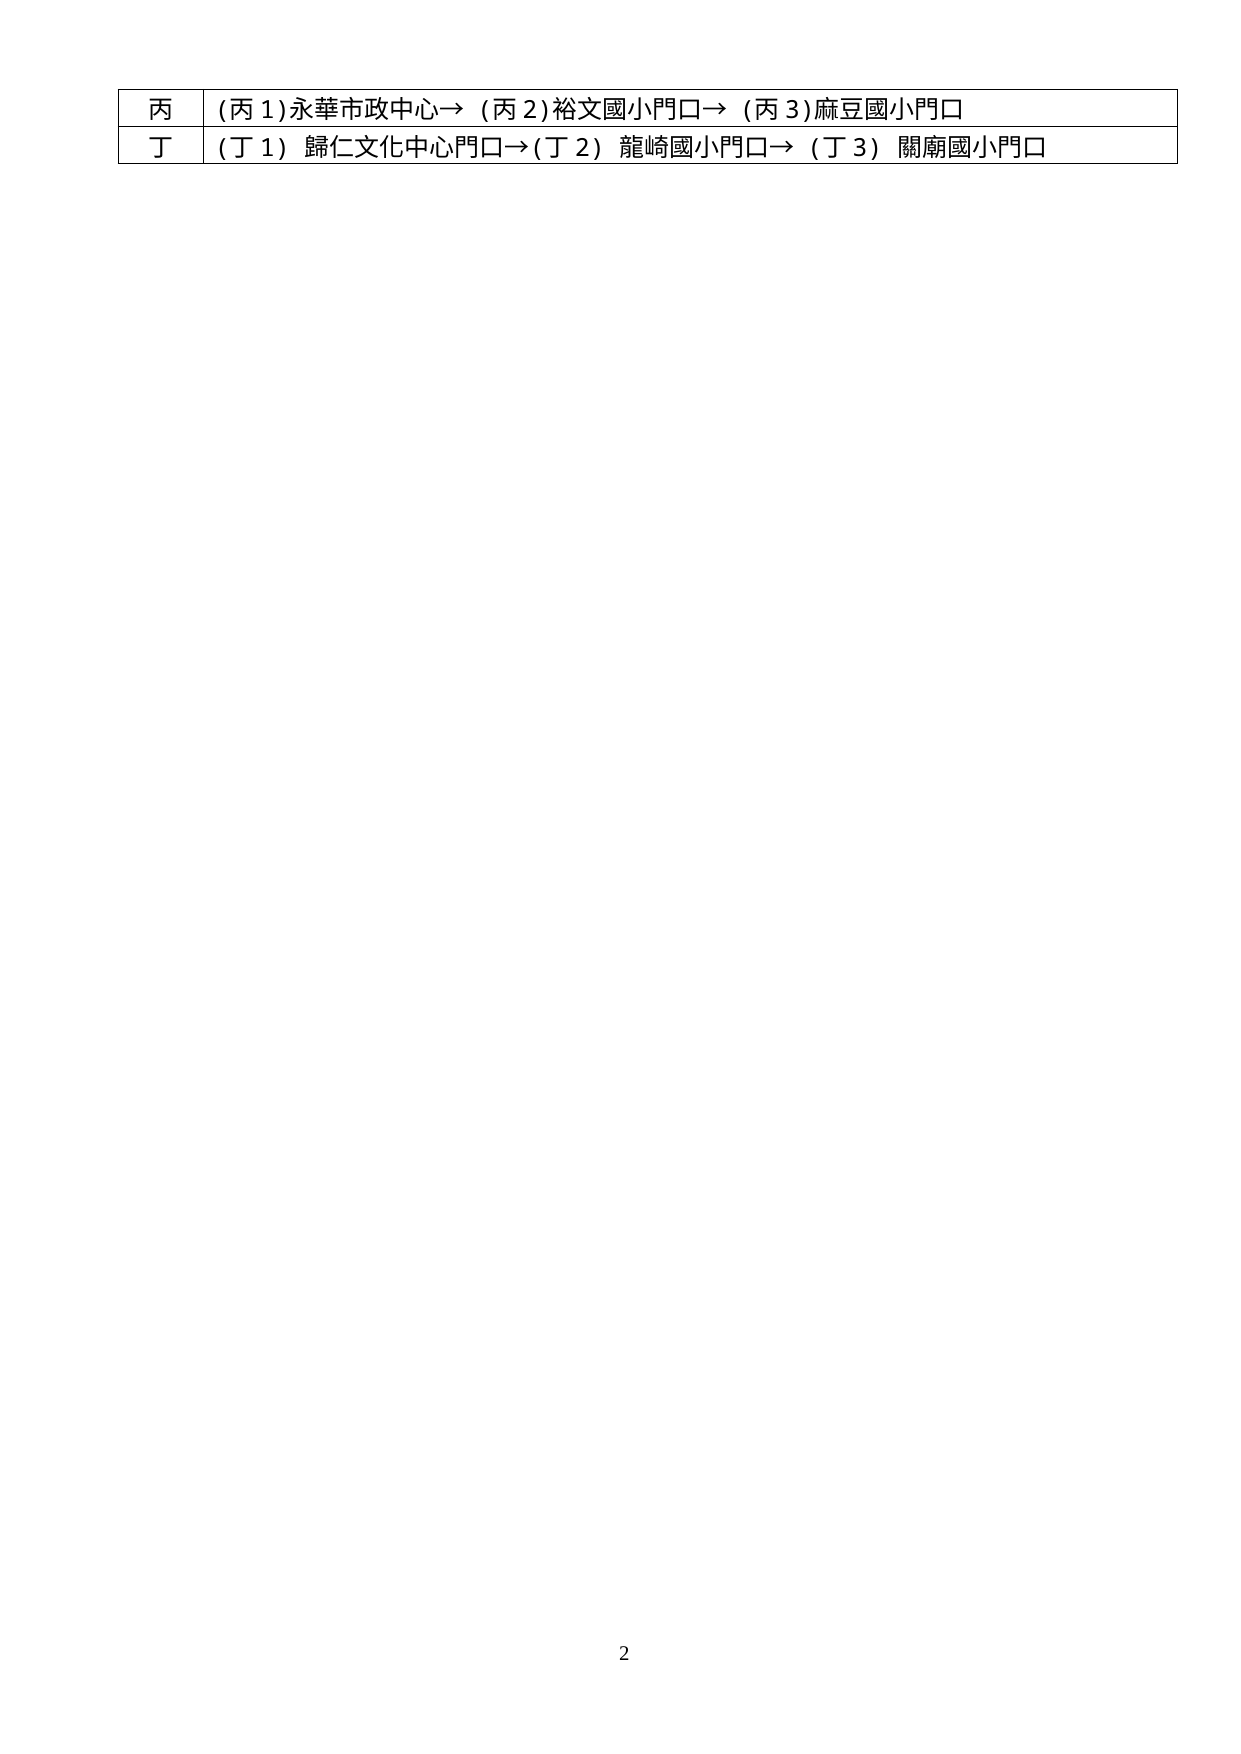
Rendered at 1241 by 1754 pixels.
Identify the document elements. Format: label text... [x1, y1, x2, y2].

table_cell (丁1) 歸仁文化中心門口→(丁2) 龍崎國小門口→ (丁3) 關廟國小門口 [204, 127, 1177, 163]
table_cell 丁 [119, 127, 203, 163]
table_cell (丙1)永華市政中心→ (丙2)裕文國小門口→ (丙3)麻豆國小門口 [204, 90, 1177, 126]
table_cell 丙 [119, 90, 203, 126]
